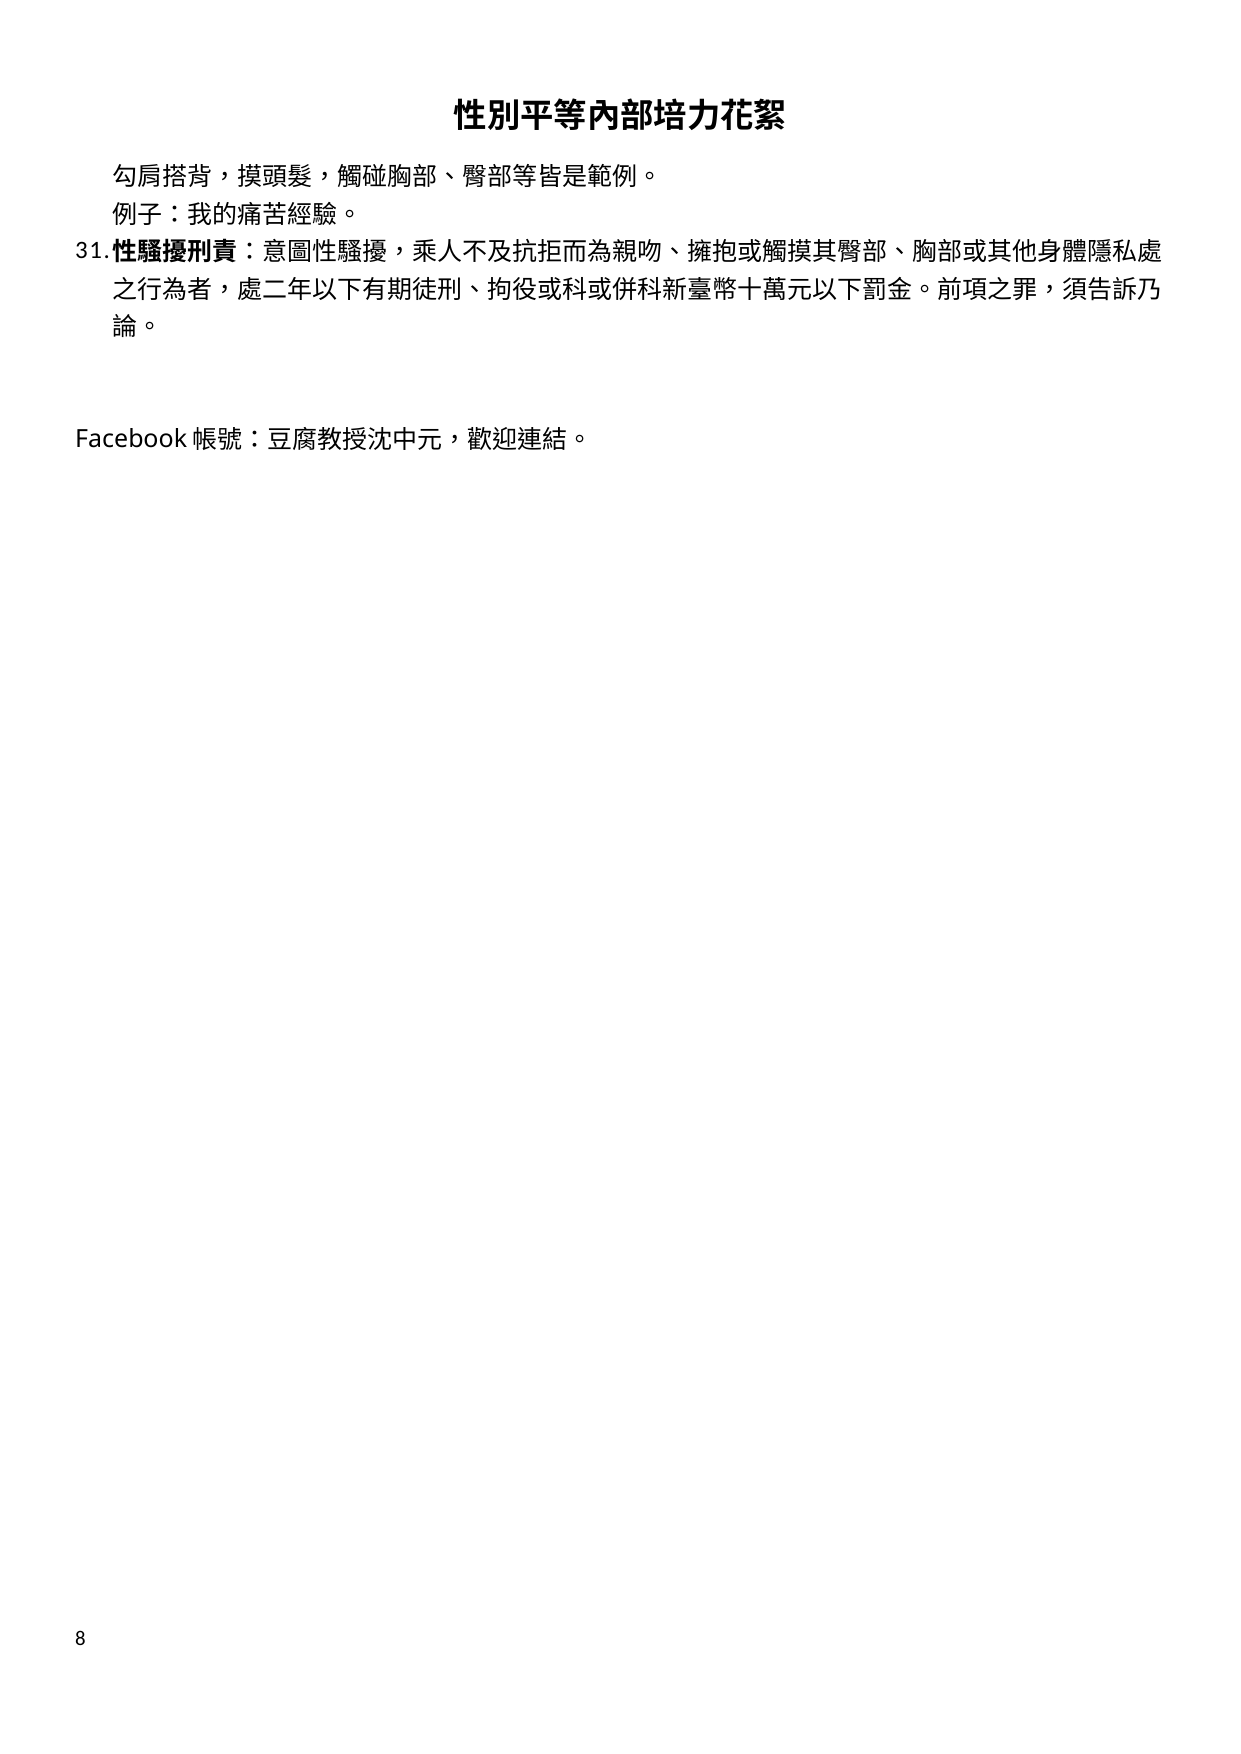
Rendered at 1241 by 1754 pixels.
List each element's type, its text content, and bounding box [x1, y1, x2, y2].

text 例子：我的痛苦經驗。 [112, 187, 1165, 225]
list 勾肩搭背，摸頭髮，觸碰胸部、臀部等皆是範例。 [75, 150, 1165, 187]
list 性騷擾刑責：意圖性騷擾，乘人不及抗拒而為親吻、擁抱或觸摸其臀部、胸部或其他身體隱私處之行為者，處二年以下有期徒刑、拘役或科或併科新臺幣十萬元以下罰金。前項之罪，須告訴乃論。 [75, 225, 1165, 337]
text Facebook帳號：豆腐教授沈中元，歡迎連結。 [75, 412, 1165, 450]
